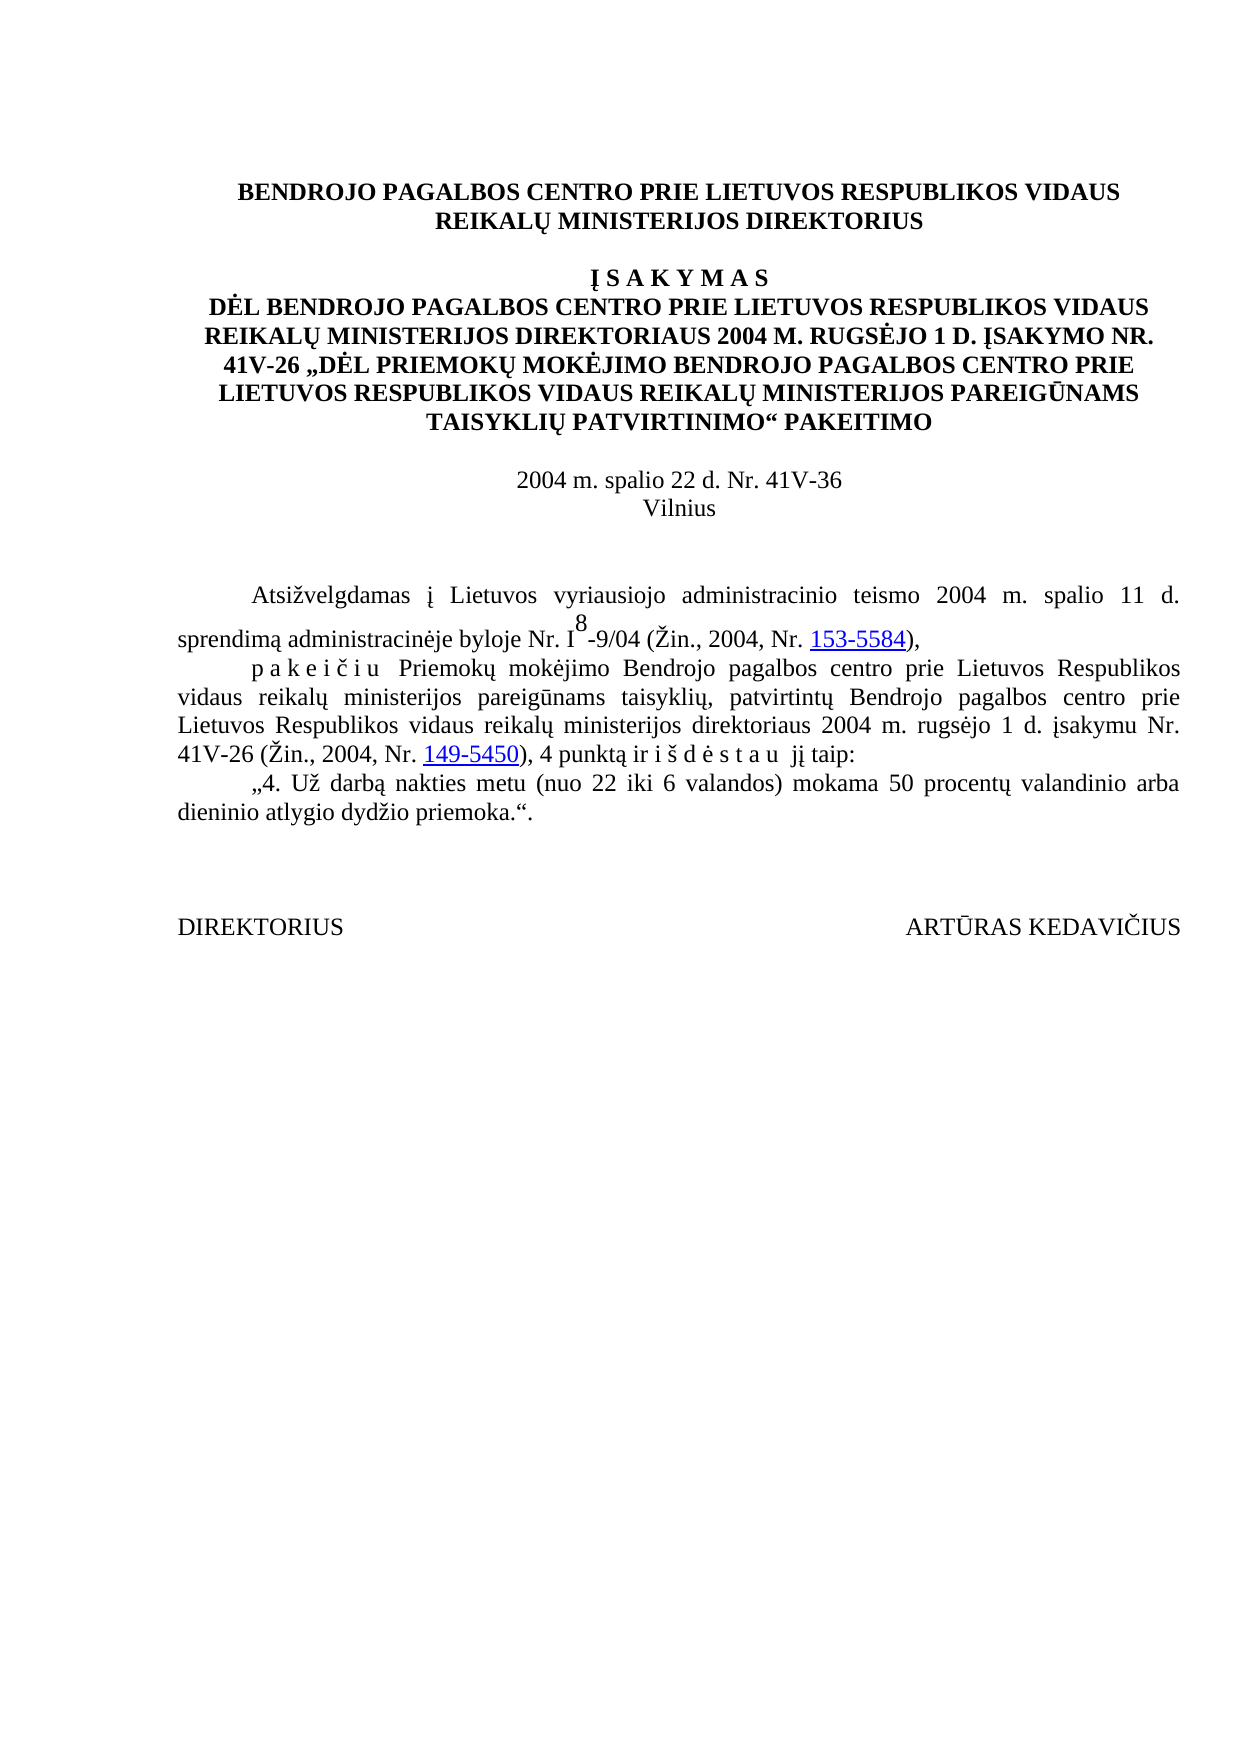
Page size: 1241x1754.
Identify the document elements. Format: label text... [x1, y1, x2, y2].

text Atsižvelgdamas į Lietuvos vyriausiojo administracinio teismo 2004 m. spalio 11 d. sprendimą administracinėje byloje Nr. I8-9/04 (Žin., 2004, Nr. 153-5584), [177, 580, 1181, 653]
text DIREKTORIUS ARTŪRAS KEDAVIČIUS [177, 912, 1181, 940]
text BENDROJO PAGALBOS CENTRO PRIE LIETUVOS RESPUBLIKOS VIDAUS REIKALŲ MINISTERIJOS DIREKTORIUS [177, 177, 1181, 235]
text „4. Už darbą nakties metu (nuo 22 iki 6 valandos) mokama 50 procentų valandinio arba dieninio atlygio dydžio priemoka.“. [177, 768, 1181, 825]
text Vilnius [177, 493, 1181, 522]
text Į S A K Y M A S [177, 263, 1181, 292]
text 2004 m. spalio 22 d. Nr. 41V-36 [177, 465, 1181, 493]
text pakeičiu Priemokų mokėjimo Bendrojo pagalbos centro prie Lietuvos Respublikos vidaus reikalų ministerijos pareigūnams taisyklių, patvirtintų Bendrojo pagalbos centro prie Lietuvos Respublikos vidaus reikalų ministerijos direktoriaus 2004 m. rugsėjo 1 d. įsakymu Nr. 41V-26 (Žin., 2004, Nr. 149-5450), 4 punktą ir išdėstau jį taip: [177, 653, 1181, 768]
text DĖL BENDROJO PAGALBOS CENTRO PRIE LIETUVOS RESPUBLIKOS VIDAUS REIKALŲ MINISTERIJOS DIREKTORIAUS 2004 M. RUGSĖJO 1 D. ĮSAKYMO NR. 41V-26 „DĖL PRIEMOKŲ MOKĖJIMO BENDROJO PAGALBOS CENTRO PRIE LIETUVOS RESPUBLIKOS VIDAUS REIKALŲ MINISTERIJOS PAREIGŪNAMS TAISYKLIŲ PATVIRTINIMO“ PAKEITIMO [177, 292, 1181, 436]
